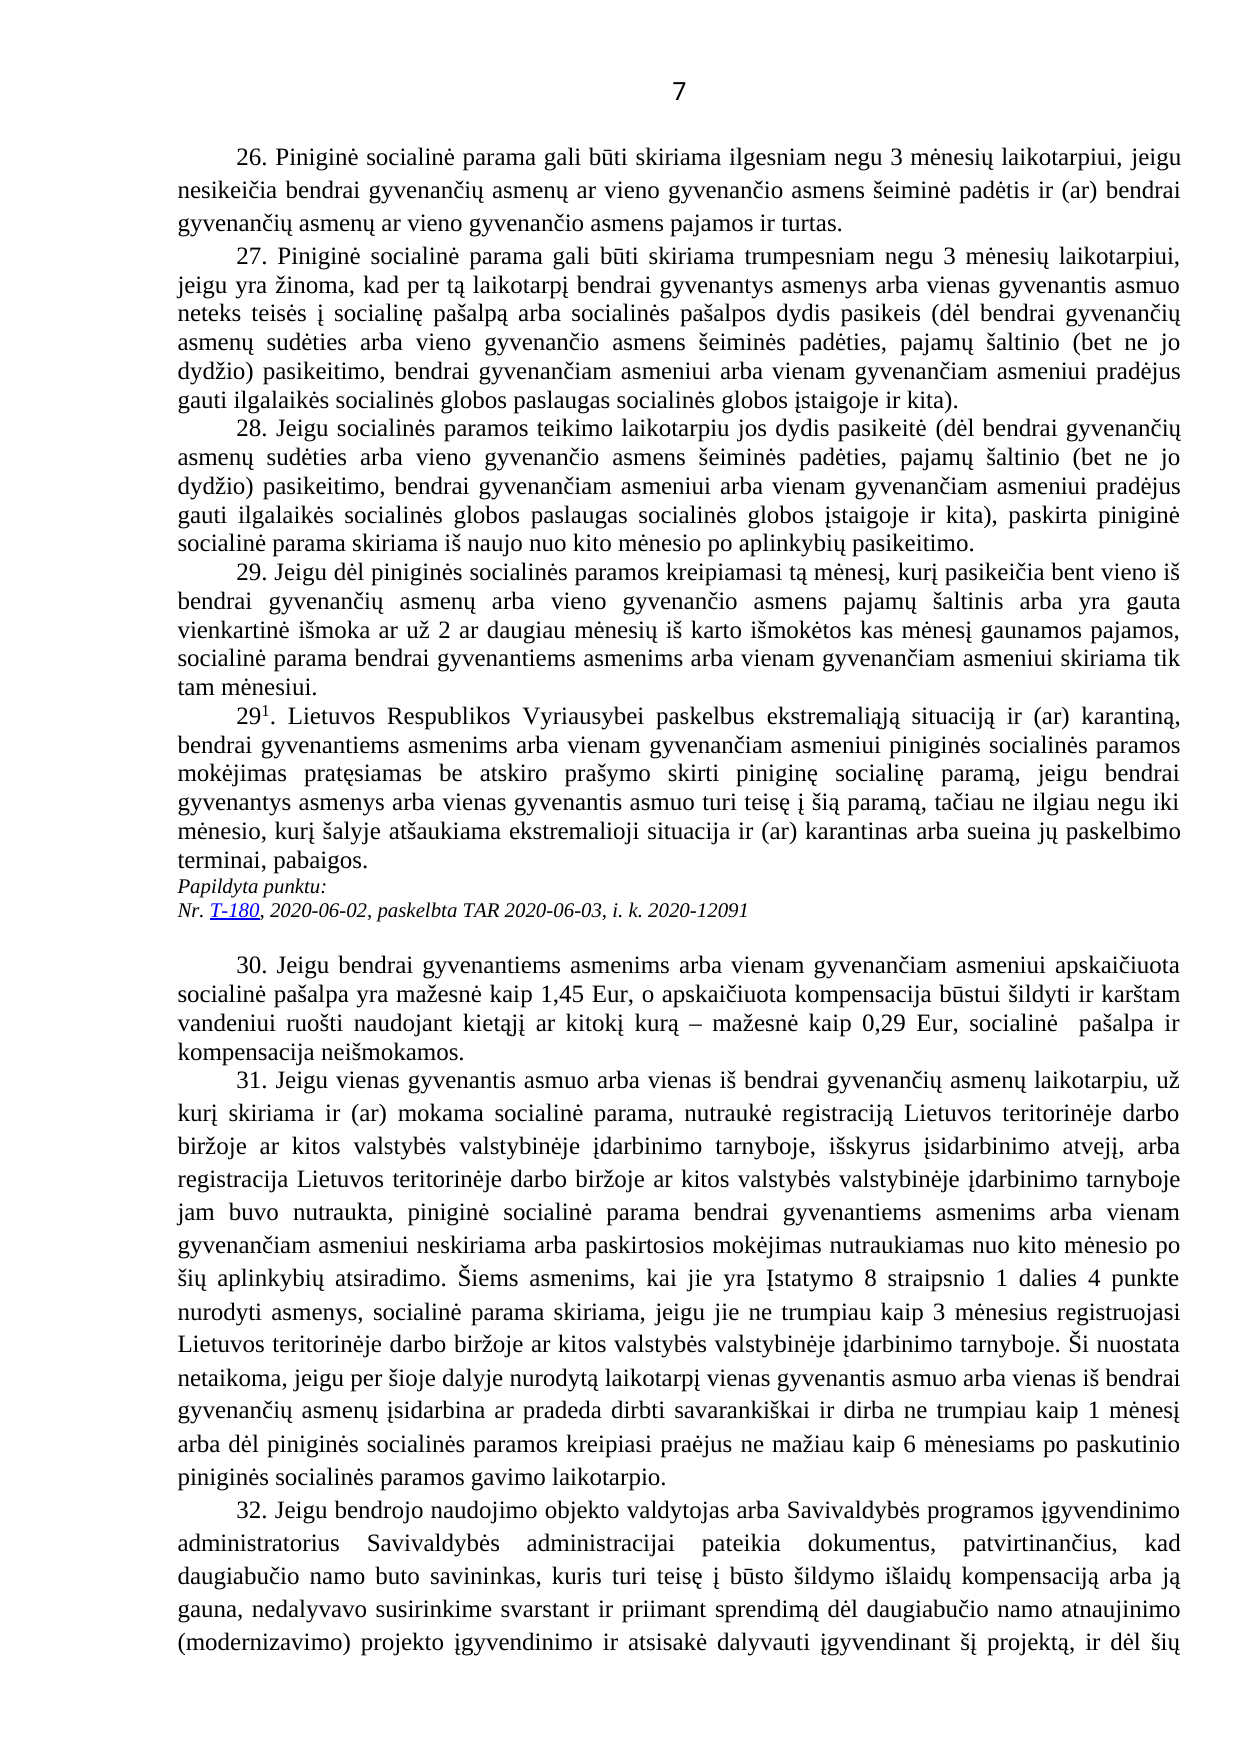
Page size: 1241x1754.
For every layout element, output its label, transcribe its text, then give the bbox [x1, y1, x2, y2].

text 27. Piniginė socialinė parama gali būti skiriama trumpesniam negu 3 mėnesių laikotarpiui, jeigu yra žinoma, kad per tą laikotarpį bendrai gyvenantys asmenys arba vienas gyvenantis asmuo neteks teisės į socialinę pašalpą arba socialinės pašalpos dydis pasikeis (dėl bendrai gyvenančių asmenų sudėties arba vieno gyvenančio asmens šeiminės padėties, pajamų šaltinio (bet ne jo dydžio) pasikeitimo, bendrai gyvenančiam asmeniui arba vienam gyvenančiam asmeniui pradėjus gauti ilgalaikės socialinės globos paslaugas socialinės globos įstaigoje ir kita). [177, 241, 1181, 413]
text 28. Jeigu socialinės paramos teikimo laikotarpiu jos dydis pasikeitė (dėl bendrai gyvenančių asmenų sudėties arba vieno gyvenančio asmens šeiminės padėties, pajamų šaltinio (bet ne jo dydžio) pasikeitimo, bendrai gyvenančiam asmeniui arba vienam gyvenančiam asmeniui pradėjus gauti ilgalaikės socialinės globos paslaugas socialinės globos įstaigoje ir kita), paskirta piniginė socialinė parama skiriama iš naujo nuo kito mėnesio po aplinkybių pasikeitimo. [177, 413, 1181, 557]
text Papildyta punktu: [177, 873, 1181, 898]
text 32. Jeigu bendrojo naudojimo objekto valdytojas arba Savivaldybės programos įgyvendinimo administratorius Savivaldybės administracijai pateikia dokumentus, patvirtinančius, kad daugiabučio namo buto savininkas, kuris turi teisę į būsto šildymo išlaidų kompensaciją arba ją gauna, nedalyvavo susirinkime svarstant ir priimant sprendimą dėl daugiabučio namo atnaujinimo (modernizavimo) projekto įgyvendinimo ir atsisakė dalyvauti įgyvendinant šį projektą, ir dėl šių [177, 1495, 1181, 1656]
text Nr. T-180, 2020-06-02, paskelbta TAR 2020-06-03, i. k. 2020-12091 [177, 898, 1181, 922]
text 29. Jeigu dėl piniginės socialinės paramos kreipiamasi tą mėnesį, kurį pasikeičia bent vieno iš bendrai gyvenančių asmenų arba vieno gyvenančio asmens pajamų šaltinis arba yra gauta vienkartinė išmoka ar už 2 ar daugiau mėnesių iš karto išmokėtos kas mėnesį gaunamos pajamos, socialinė parama bendrai gyvenantiems asmenims arba vienam gyvenančiam asmeniui skiriama tik tam mėnesiui. [177, 557, 1181, 701]
text 26. Piniginė socialinė parama gali būti skiriama ilgesniam negu 3 mėnesių laikotarpiui, jeigu nesikeičia bendrai gyvenančių asmenų ar vieno gyvenančio asmens šeiminė padėtis ir (ar) bendrai gyvenančių asmenų ar vieno gyvenančio asmens pajamos ir turtas. [177, 142, 1181, 237]
text 291. Lietuvos Respublikos Vyriausybei paskelbus ekstremaliąją situaciją ir (ar) karantiną, bendrai gyvenantiems asmenims arba vienam gyvenančiam asmeniui piniginės socialinės paramos mokėjimas pratęsiamas be atskiro prašymo skirti piniginę socialinę paramą, jeigu bendrai gyvenantys asmenys arba vienas gyvenantis asmuo turi teisę į šią paramą, tačiau ne ilgiau negu iki mėnesio, kurį šalyje atšaukiama ekstremalioji situacija ir (ar) karantinas arba sueina jų paskelbimo terminai, pabaigos. [177, 701, 1181, 873]
text 31. Jeigu vienas gyvenantis asmuo arba vienas iš bendrai gyvenančių asmenų laikotarpiu, už kurį skiriama ir (ar) mokama socialinė parama, nutraukė registraciją Lietuvos teritorinėje darbo biržoje ar kitos valstybės valstybinėje įdarbinimo tarnyboje, išskyrus įsidarbinimo atvejį, arba registracija Lietuvos teritorinėje darbo biržoje ar kitos valstybės valstybinėje įdarbinimo tarnyboje jam buvo nutraukta, piniginė socialinė parama bendrai gyvenantiems asmenims arba vienam gyvenančiam asmeniui neskiriama arba paskirtosios mokėjimas nutraukiamas nuo kito mėnesio po šių aplinkybių atsiradimo. Šiems asmenims, kai jie yra Įstatymo 8 straipsnio 1 dalies 4 punkte nurodyti asmenys, socialinė parama skiriama, jeigu jie ne trumpiau kaip 3 mėnesius registruojasi Lietuvos teritorinėje darbo biržoje ar kitos valstybės valstybinėje įdarbinimo tarnyboje. Ši nuostata netaikoma, jeigu per šioje dalyje nurodytą laikotarpį vienas gyvenantis asmuo arba vienas iš bendrai gyvenančių asmenų įsidarbina ar pradeda dirbti savarankiškai ir dirba ne trumpiau kaip 1 mėnesį arba dėl piniginės socialinės paramos kreipiasi praėjus ne mažiau kaip 6 mėnesiams po paskutinio piniginės socialinės paramos gavimo laikotarpio. [177, 1065, 1181, 1490]
text 30. Jeigu bendrai gyvenantiems asmenims arba vienam gyvenančiam asmeniui apskaičiuota socialinė pašalpa yra mažesnė kaip 1,45 Eur, o apskaičiuota kompensacija būstui šildyti ir karštam vandeniui ruošti naudojant kietąjį ar kitokį kurą – mažesnė kaip 0,29 Eur, socialinė pašalpa ir kompensacija neišmokamos. [177, 950, 1181, 1065]
